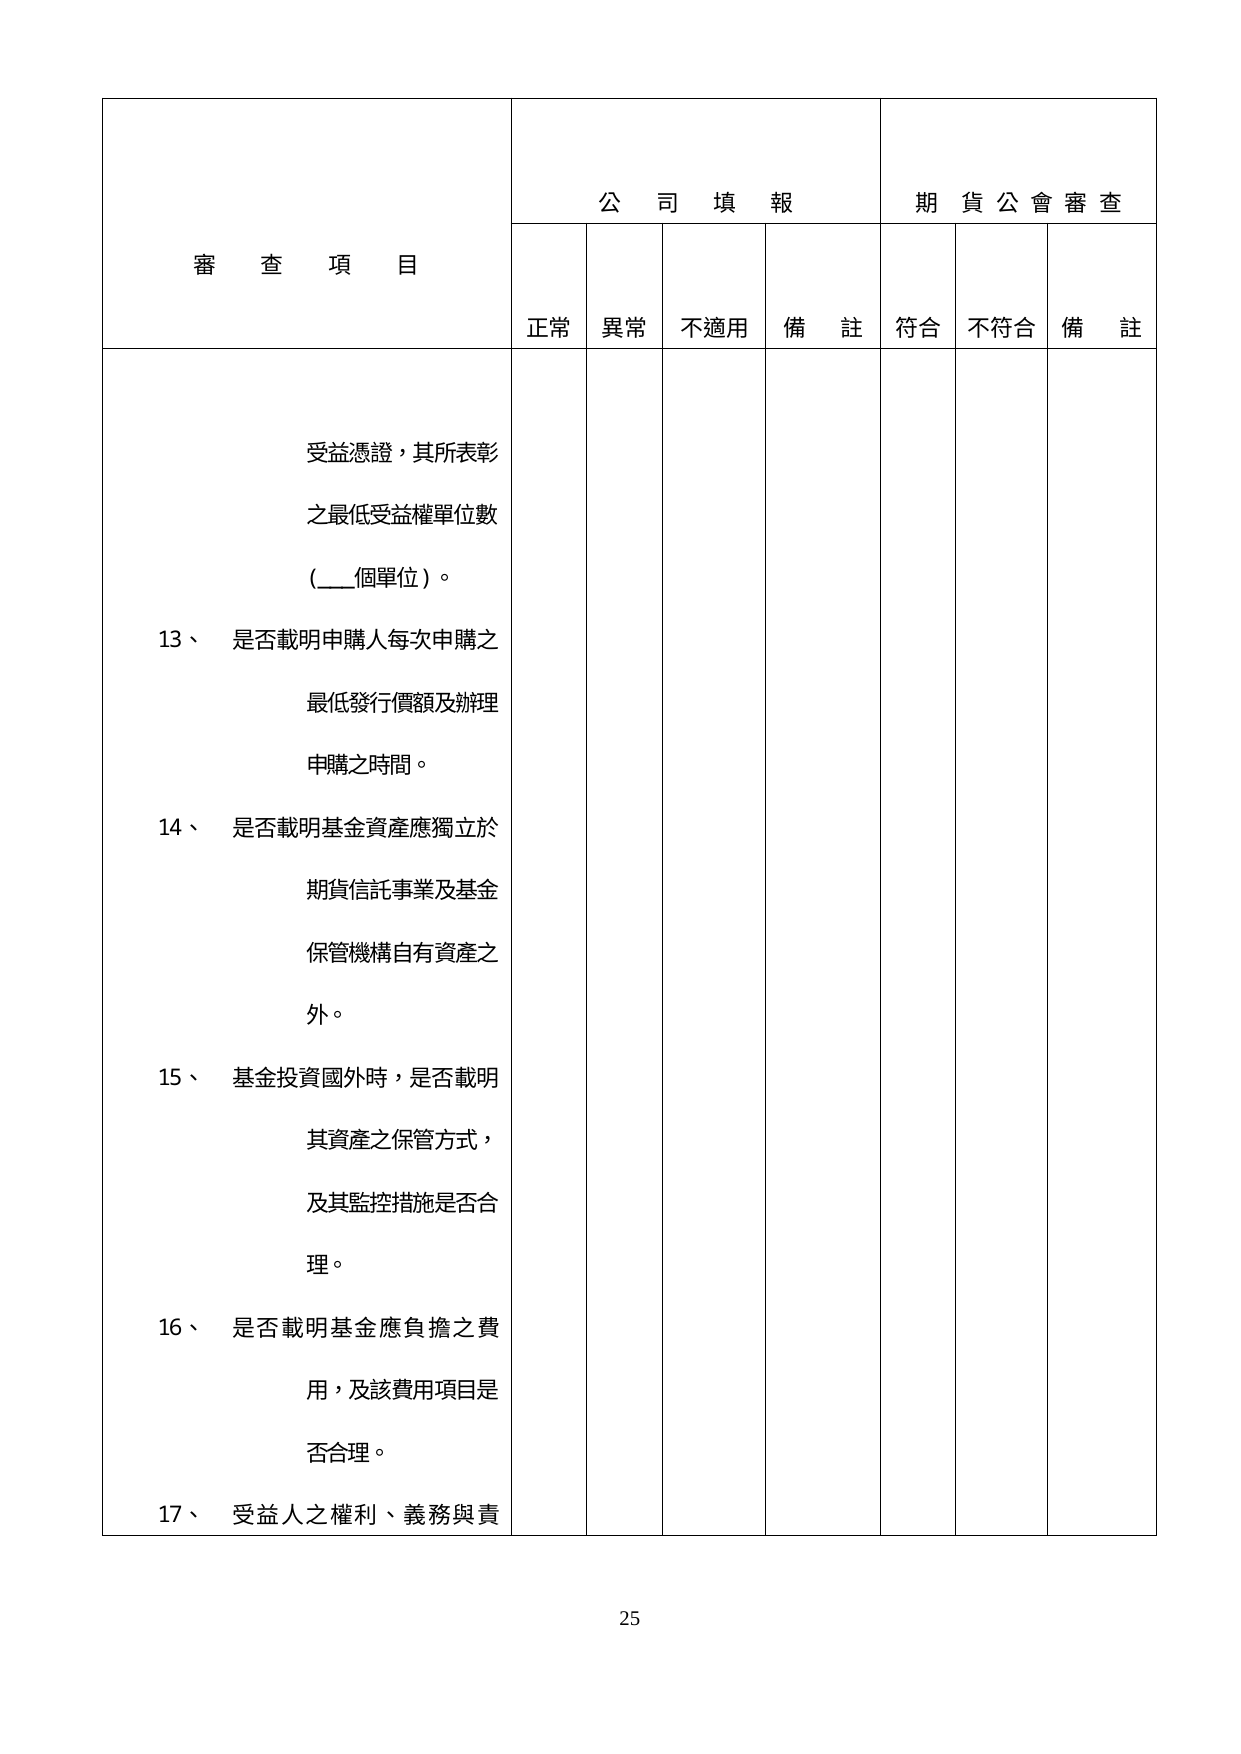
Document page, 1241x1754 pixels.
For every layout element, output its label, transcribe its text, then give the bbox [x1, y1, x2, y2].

table_cell 備 註 [766, 224, 880, 347]
table_cell [1048, 349, 1156, 1535]
table_cell 不適用 [663, 224, 765, 347]
table_cell [956, 349, 1047, 1535]
table_cell 符合 [881, 224, 955, 347]
table_cell 正常 [512, 224, 586, 347]
table_cell 異常 [587, 224, 662, 347]
table_cell [663, 349, 765, 1535]
table_header 期 貨 公 會 審 查 [881, 99, 1156, 222]
table_header 審 查 項 目 [103, 99, 511, 347]
table_cell [766, 349, 880, 1535]
table_header 公 司 填 報 [512, 99, 880, 222]
table_cell 不符合 [956, 224, 1047, 347]
table_cell 備 註 [1048, 224, 1156, 347]
table_cell 【期貨信託契約】（追加募集案如無涉變更期貨信託契約則不適用） 是否載明期貨信託事業名稱、地址及簽章。 是否載明保管機構名稱、地址及簽章（信託業兼營期貨信託事業經本會核准得自行保管期貨信託基金資產者，應載明其信託監察人之姓名或名稱）。 是否載明簽約代表人職稱、姓名及簽章。 是否載明簽約日期。 是否載明基金型態(_______)。 是否載明基金名稱及其是否符合期貨信託基金管理辦法第6條規定。 是否載明基金存續期間(______)。 是否載明基金最低及最高淨發行總面額(最低新臺幣_____元、最高新臺幣_______元)（註：發行指數股票型基金得不記載）。 是否載明基金以無實體發行。 是否載明基金受益權單位總數 (________單位)及每一受益憑證所表彰之受益權單位數，其計算至小數點以下之位數__________（註：發行指數股票型基金得不記載）。 是否載明基金成立與不成立條件(成立條件為____________，不成立條件為 )。不成立時退還申購價金之方式是否合理。 是否載明受益憑證分割、分割轉讓後換發之每一受益憑證，其所表彰之最低受益權單位數(___個單位)。 是否載明申購人每次申購之最低發行價額及辦理申購之時間。 是否載明基金資產應獨立於期貨信託事業及基金保管機構自有資產之外。 基金投資國外時，是否載明其資產之保管方式，及其監控措施是否合理。 是否載明基金應負擔之費用，及該費用項目是否合理。 受益人之權利、義務與責任：所列權利、義務與責任是否符合期貨信託基金管理辦法及相關函令規定或是否合理。 期貨信託事業之權利、義務與責任： 是否載明基金受益人之責任僅限於申購時所支付之申購價款，及基金淨資產價值為負數時，該差額由期貨信託事業負擔。 期貨信託事業全權委託其他專業機構運用期貨信託基金時： 是否載明全權委託其他專業機構運用期貨信託基金之受委任機構名稱、金額或比率、範圍、流程及所支付之全權委託費用，並符合「期貨信託事業全權委託其他專業機構運用期貨信託基金應注意事項」規定。 是否載明選任受委任機構之標準及可能變更受委任機構之情形，及該受委任機構之資格標準符合「期貨信託事業全權委託其他專業機構運用期貨信託基金應注意事項」規定。 是否載明對受委任機構之選任或指示，因故意或過失而導致期貨信託基金發生損害者，應負賠償責任，及期貨信託事業依信託契約規定應履行之責任及義務，如委由受委任機構處理者，就受委任機構或其受雇人之故意或過失，應與自己之故意或過失負同一責任，且對因而導致期貨信託基金資產之損害，應負賠償責任。 是否載明期貨信託事業報酬之計算方式(按基金淨資產價值每年之____ %)；且費用合理性是否有佐證資料。 其他所列權利、義務與責任是否符合期貨信託基金管理辦法及相關函令規定或是否合理。 基金保管機構之權利、義務與責任： 是否載明基金保管機構之代理人、代表人或受雇人履行期貨信託契約規定之義務有故意或過失時，基金保管機構應與自己之故意或過失負同一責任（信託業兼營期貨信託事業經本會核准得自行保管期貨信託基金資產者，應敘明信託監察人之權利、義務與責任）。 是否載明保管機構報酬之計算方式(按基金淨資產價值每年之_____%)；且費用合理性是否有佐證資料。 是否依據期貨信託基金管理辦法第71條規定，載明基金保管機構應向本會申報之情形。 其他所列權利、義務與責任是否符合期貨信託基金管理辦法及相關函令規定或是否合理。 運用基金從事期貨交易與投資期貨相關現貨商品之基本方針及範圍： 是否載明基金投資地區及範圍、投資基本方針、策略、特色及定位，並與發行計畫所述相符（註：對照審查表【發行計畫】二、（二）及（三））。 ※投資標的： 是否載明基金對各標的之交易與投資符合期貨信託基金管理辦法第38條至第49條之規定及本會相關函令。 是否載明對基金整體風險控管之方式，並與發行計畫所述相符（註：對照審查表【發行計畫】二、（四））。 並無投資市場上已無交易之標的，如：債券換股權利證書。 股權、債權等屬不同性質商品，已單獨分開列示，如：公司債、可轉換公司債及附認股權公司債。 基本方針及範圍之特殊情形：（註：對照審查表【發行計畫】二、（三）6） 是否載明特殊情形為何，說明如下： 所定特殊情形是否合理。 是否載明收益分配事項。 受益憑證之買回： 是否載明得申請部分買回受益憑證之最低單位數(___個單位)、受益人申請買回受益憑證之程序及時間。 是否載明計算買回價格之計算方式及買回費用。 是否載明暫停或延緩受益憑證買回之情形。 期貨信託事業訂有閉鎖期者，是否載明閉鎖期間（ 個月或開放買回日： ）。 是否載明受益人應於受益憑證發行日後方得申請買回。 營業日之定義及基金淨資產價值之計算： 是否載明營業日之定義（係依國內或國外何市場交易日或舉例說明）。 是否載明基金淨資產價值之計算方式、時點、使用之匯率及評價資訊取得來源等，及其所訂是否符合期貨公會所擬訂，本會核定之計算標準。 保本型基金應再審查： 保本比率是否達投資本金之90％以上。 擬運用之固定收益商品或定期存款是否符合本會依期貨信託基金管理辦法第9條第4項所定之相關規範。 非保本部分之運用範圍是否符合期貨信託基金管理辦法第38條第1項第1款及第2款（僅得從事期貨交易）及相關規定。 保證型基金應再審查： 是否載明保證機構名稱、地址。 保證機構之是否符合本會所定之條件。 是否載明保證機構之權利、義務與責任，及其所述是否符合期貨信託基金管理辦法及相關函令規定或是否合理。 傘型基金應再審查： 是否載明當任一子基金未達成立條件時，該傘型基金即不成立。 是否載明子基金間不得自動轉換；子基金間之轉換須由受益人申請方得辦理。 指數股票型基金應再審查： 是否載明標的指數名稱。 是否載明指數授權契約之簽約主體與其義務與責任、指數名稱之授權使用、指數授權費、契約終止相關事宜及其他重要內容。 是否載明發生有關標的指數之重大事項並對投資人權益有重大影響者，其通知及公告方式。 是否載明持有標的指數之成分資訊與公布週期。 是否載明在證券交易市場交易、申購買回方式及參與契約重要內容等相關事項。 是否載明期貨信託契約終止之事由（應包含期貨信託基金管理辦法第83條所定事項）、後續處理程序，及其所述是否合理。 是否載明基金清算程序及分配方式。 是否載明基金合併之情況及條件。 是否載明得由受益人召開受益人會議之事項、條件、出席方式、表決權數等，及其是否符合本會依期貨信託基金管理辦法第97條第1項所定之相關規範。。 是否載明期貨信託契約修訂之事由、方式及應經本會核准。 是否列出應對受益人通知、公告之事項及方式。 所載各項內容是否前後一致並符合相關法令規定。 本期貨信託契約與期貨公會期貨信託契約範本之比較： 律師就期貨信託契約與契約範本不符之內容，已出具合理且對受益人權益之保障與契約範本相較，並無不足情事之意見書。 差異（含配合修正條文）及其說明是否合理且對受益人權益保障無不足之情事。 差異及說明如下： 條﹑項﹑款次 本基金信託契約 期貨信託契約範本 說明 (除上述差異外，餘均與期貨信託契約範本相符) [103, 349, 511, 1535]
table_cell [881, 349, 955, 1535]
table_cell [512, 349, 586, 1535]
table_cell [587, 349, 662, 1535]
